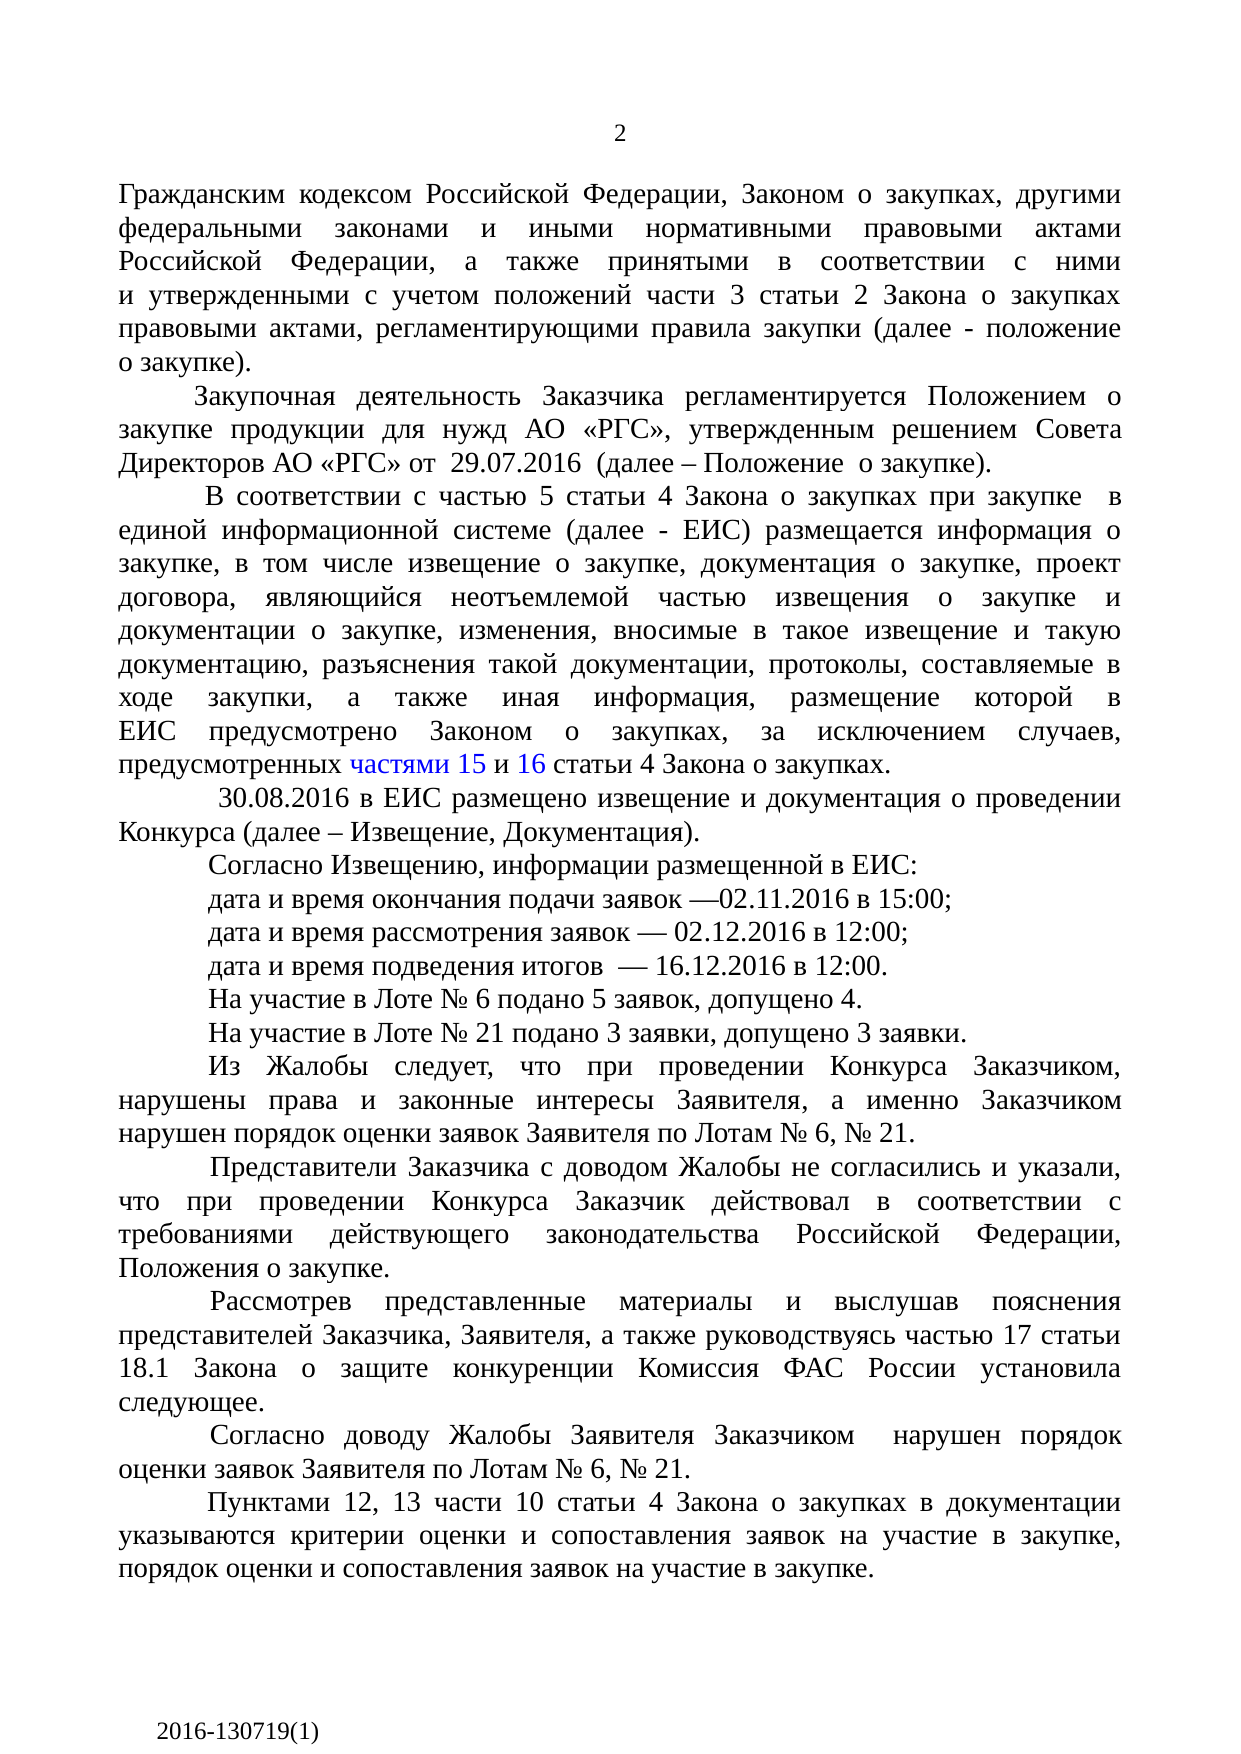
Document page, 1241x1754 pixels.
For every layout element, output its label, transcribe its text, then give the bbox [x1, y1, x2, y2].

text На участие в Лоте № 21 подано 3 заявки, допущено 3 заявки. [118, 1015, 1122, 1048]
text 30.08.2016 в ЕИС размещено извещение и документация о проведении Конкурса (далее – Извещение, Документация). [118, 780, 1122, 847]
text На участие в Лоте № 6 подано 5 заявок, допущено 4. [118, 981, 1122, 1015]
text дата и время подведения итогов — 16.12.2016 в 12:00. [118, 948, 1122, 981]
text дата и время окончания подачи заявок —02.11.2016 в 15:00; [118, 881, 1122, 914]
text дата и время рассмотрения заявок — 02.12.2016 в 12:00; [118, 914, 1122, 948]
text Рассмотрев представленные материалы и выслушав пояснения представителей Заказчика, Заявителя, а также руководствуясь частью 17 статьи 18.1 Закона о защите конкуренции Комиссия ФАС России установила следующее. [118, 1283, 1122, 1417]
text Согласно доводу Жалобы Заявителя Заказчиком нарушен порядок оценки заявок Заявителя по Лотам № 6, № 21. [118, 1417, 1122, 1484]
text Гражданским кодексом Российской Федерации, Законом о закупках, другими федеральными законами и иными нормативными правовыми актами Российской Федерации, а также принятыми в соответствии с ними и утвержденными с учетом положений части 3 статьи 2 Закона о закупках правовыми актами, регламентирующими правила закупки (далее - положение о закупке). [118, 176, 1122, 378]
text Представители Заказчика с доводом Жалобы не согласились и указали, что при проведении Конкурса Заказчик действовал в соответствии с требованиями действующего законодательства Российской Федерации, Положения о закупке. [118, 1149, 1122, 1283]
text Пунктами 12, 13 части 10 статьи 4 Закона о закупках в документации указываются критерии оценки и сопоставления заявок на участие в закупке, порядок оценки и сопоставления заявок на участие в закупке. [118, 1484, 1122, 1584]
text Закупочная деятельность Заказчика регламентируется Положением о закупке продукции для нужд АО «РГС», утвержденным решением Совета Директоров АО «РГС» от 29.07.2016 (далее – Положение о закупке). [118, 378, 1122, 478]
text Согласно Извещению, информации размещенной в ЕИС: [118, 847, 1122, 881]
text В соответствии с частью 5 статьи 4 Закона о закупках при закупке в единой информационной системе (далее - ЕИС) размещается информация о закупке, в том числе извещение о закупке, документация о закупке, проект договора, являющийся неотъемлемой частью извещения о закупке и документации о закупке, изменения, вносимые в такое извещение и такую документацию, разъяснения такой документации, протоколы, составляемые в ходе закупки, а также иная информация, размещение которой в ЕИС предусмотрено Законом о закупках, за исключением случаев, предусмотренных частями 15 и 16 статьи 4 Закона о закупках. [118, 478, 1122, 780]
text Из Жалобы следует, что при проведении Конкурса Заказчиком, нарушены права и законные интересы Заявителя, а именно Заказчиком нарушен порядок оценки заявок Заявителя по Лотам № 6, № 21. [118, 1048, 1122, 1149]
